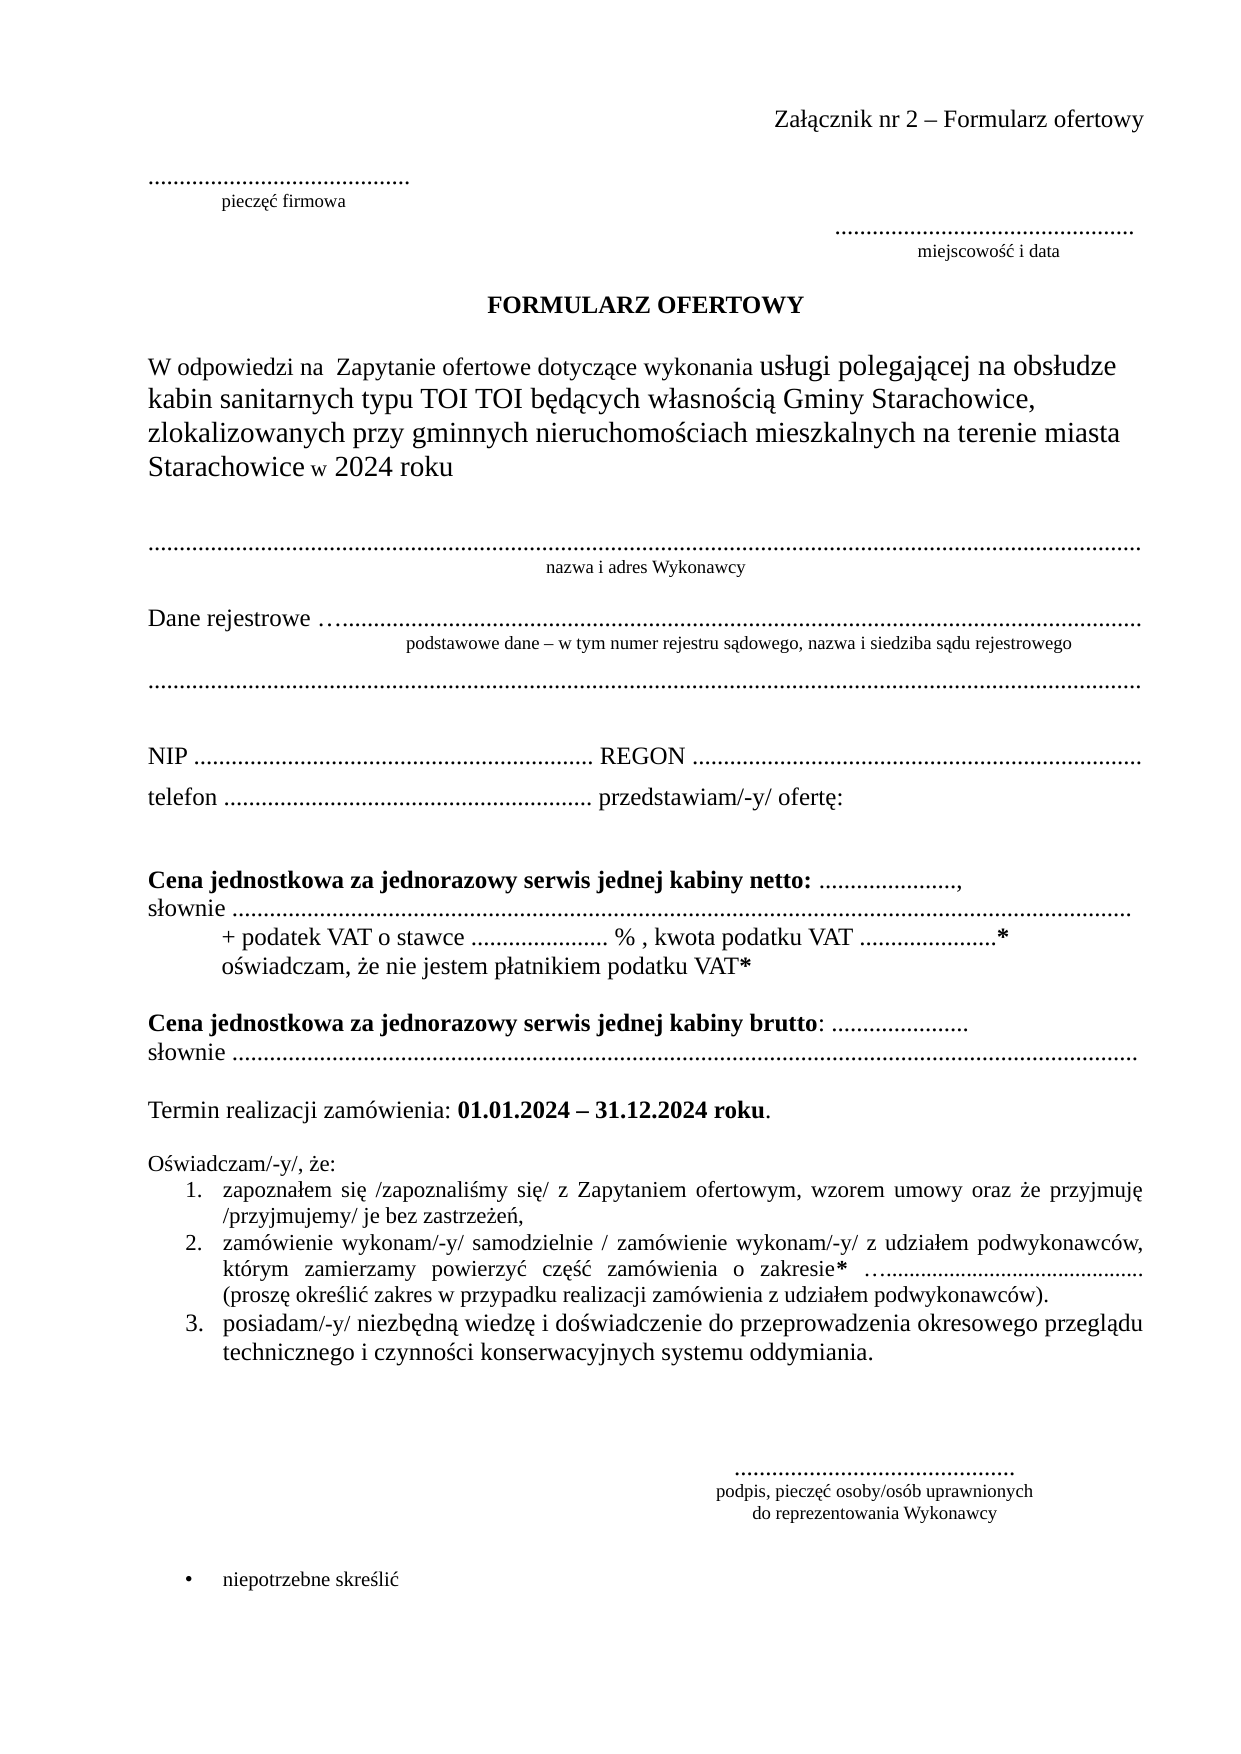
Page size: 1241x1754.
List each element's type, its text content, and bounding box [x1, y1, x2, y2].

text + podatek VAT o stawce ...................... % , kwota podatku VAT ......................* [148, 922, 1144, 951]
text nazwa i adres Wykonawcy [148, 556, 1144, 578]
text Dane rejestrowe …................................................................................................................................ [148, 603, 1144, 632]
text podpis, pieczęć osoby/osób uprawnionych [605, 1480, 1144, 1502]
text słownie ................................................................................................................................................ [148, 893, 1144, 922]
text ............................................................................................................................................................... [148, 666, 1144, 694]
text miejscowość i data [148, 240, 1144, 262]
text ............................................................................................................................................................... [148, 527, 1144, 556]
text oświadczam, że nie jestem płatnikiem podatku VAT* [148, 951, 1144, 980]
text Cena jednostkowa za jednorazowy serwis jednej kabiny netto: ......................, [148, 865, 1144, 893]
text Załącznik nr 2 – Formularz ofertowy [148, 104, 1144, 132]
text do reprezentowania Wykonawcy [605, 1502, 1144, 1523]
text W odpowiedzi na Zapytanie ofertowe dotyczące wykonania usługi polegającej na obsłudze kabin sanitarnych typu TOI TOI będących własnością Gminy Starachowice, zlokalizowanych przy gminnych nieruchomościach mieszkalnych na terenie miasta Starachowice w 2024 roku [148, 348, 1144, 482]
list zamówienie wykonam/-y/ samodzielnie / zamówienie wykonam/-y/ z udziałem podwykonawców, którym zamierzamy powierzyć część zamówienia o zakresie* …............................................. (proszę określić zakres w przypadku realizacji zamówienia z udziałem podwykonawców). [185, 1229, 1144, 1308]
text ................................................ [148, 211, 1134, 240]
list posiadam/-y/ niezbędną wiedzę i doświadczenie do przeprowadzenia okresowego przeglądu technicznego i czynności konserwacyjnych systemu oddymiania. [185, 1308, 1144, 1365]
list niepotrzebne skreślić [185, 1567, 1144, 1591]
list zapoznałem się /zapoznaliśmy się/ z Zapytaniem ofertowym, wzorem umowy oraz że przyjmuję /przyjmujemy/ je bez zastrzeżeń, [185, 1176, 1144, 1229]
text podstawowe dane – w tym numer rejestru sądowego, nazwa i siedziba sądu rejestrowego [335, 632, 1144, 653]
text pieczęć firmowa [148, 190, 1144, 211]
text .......................................... [148, 161, 1144, 190]
text słownie ................................................................................................................................................. [148, 1037, 1144, 1066]
text FORMULARZ OFERTOWY [148, 291, 1144, 319]
text Cena jednostkowa za jednorazowy serwis jednej kabiny brutto: ...................... [148, 1008, 1144, 1037]
text telefon ........................................................... przedstawiam/-y/ ofertę: [148, 782, 1144, 811]
text NIP ................................................................ REGON ........................................................................ [148, 741, 1144, 770]
text Termin realizacji zamówienia: 01.01.2024 – 31.12.2024 roku. [148, 1095, 1144, 1123]
text Oświadczam/-y/, że: [148, 1150, 1144, 1176]
text ............................................. [605, 1452, 1144, 1480]
